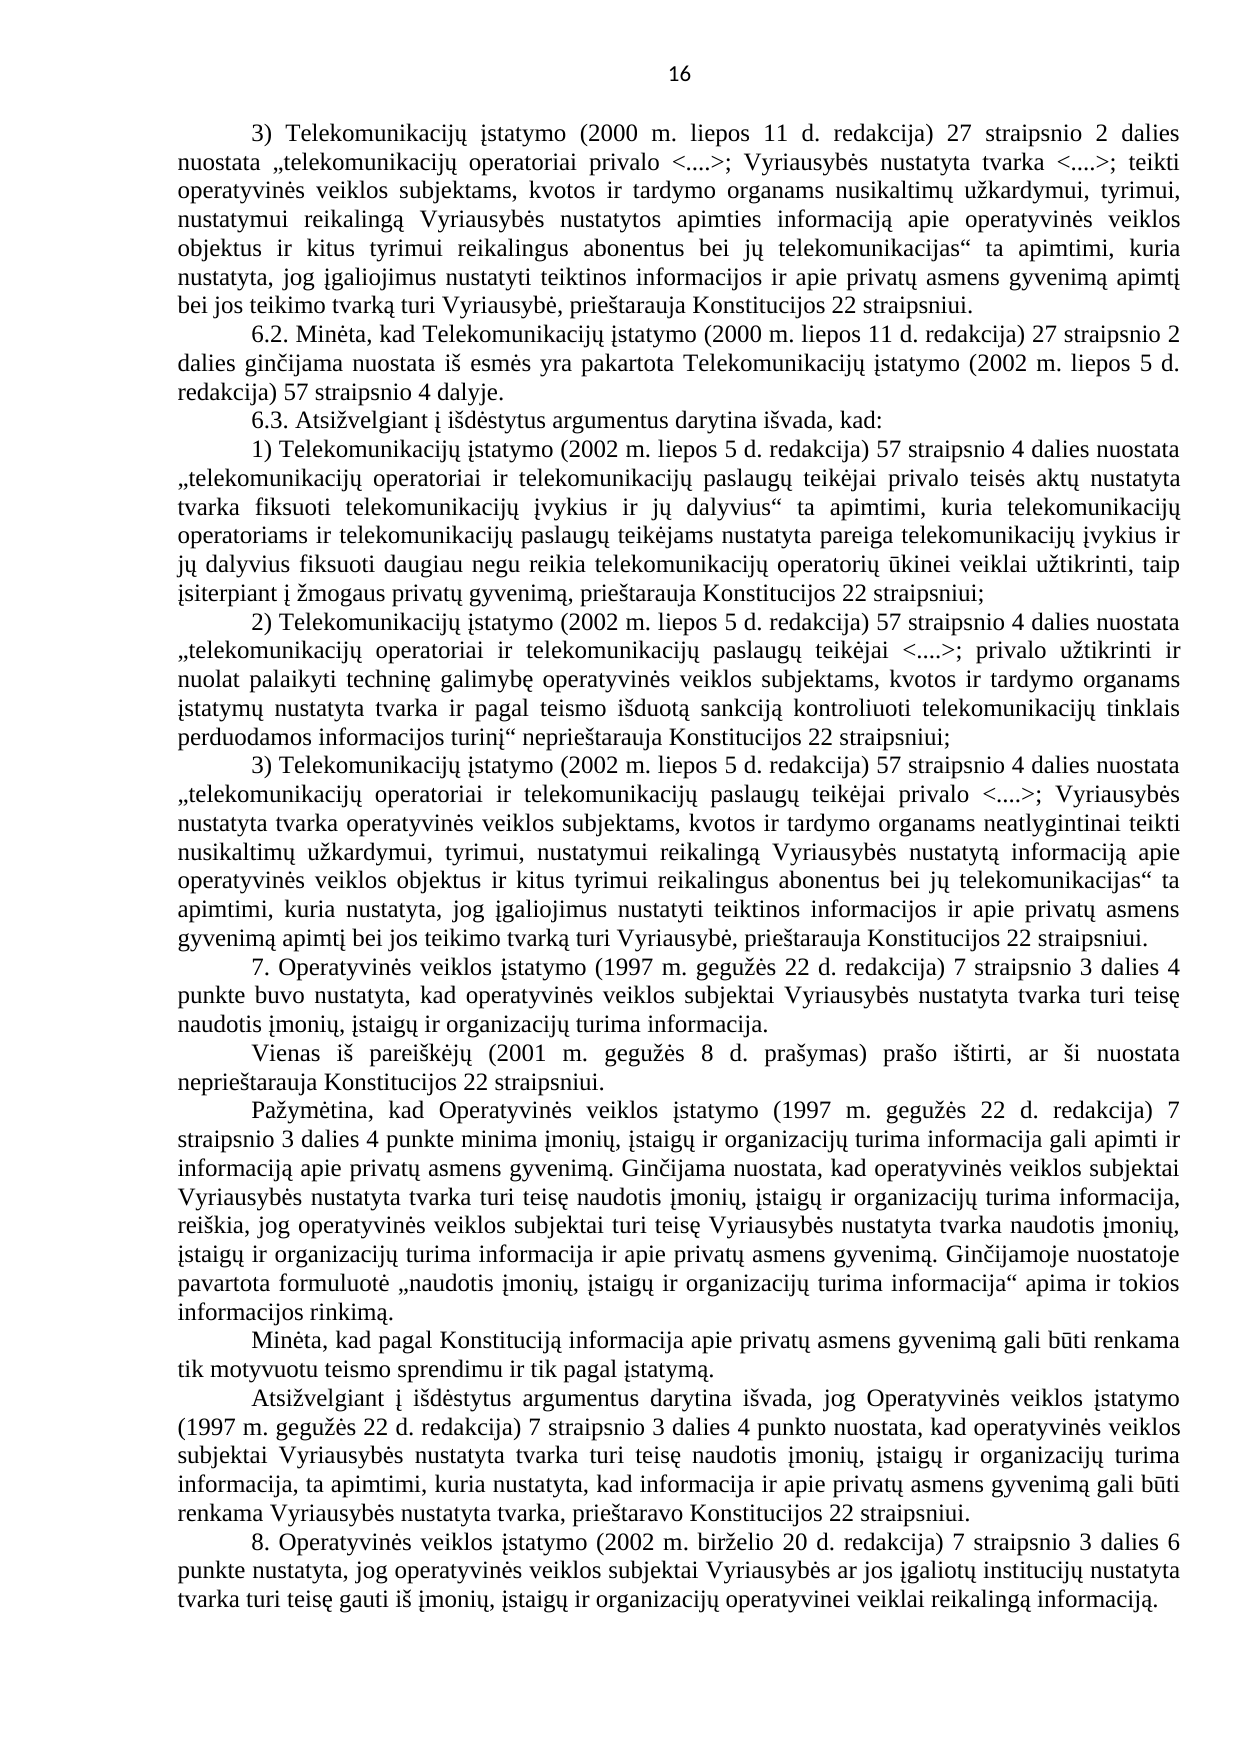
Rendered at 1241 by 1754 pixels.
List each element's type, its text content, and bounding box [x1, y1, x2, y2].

text 6.2. Minėta, kad Telekomunikacijų įstatymo (2000 m. liepos 11 d. redakcija) 27 straipsnio 2 dalies ginčijama nuostata iš esmės yra pakartota Telekomunikacijų įstatymo (2002 m. liepos 5 d. redakcija) 57 straipsnio 4 dalyje. [177, 319, 1181, 406]
text 1) Telekomunikacijų įstatymo (2002 m. liepos 5 d. redakcija) 57 straipsnio 4 dalies nuostata „telekomunikacijų operatoriai ir telekomunikacijų paslaugų teikėjai privalo teisės aktų nustatyta tvarka fiksuoti telekomunikacijų įvykius ir jų dalyvius“ ta apimtimi, kuria telekomunikacijų operatoriams ir telekomunikacijų paslaugų teikėjams nustatyta pareiga telekomunikacijų įvykius ir jų dalyvius fiksuoti daugiau negu reikia telekomunikacijų operatorių ūkinei veiklai užtikrinti, taip įsiterpiant į žmogaus privatų gyvenimą, prieštarauja Konstitucijos 22 straipsniui; [177, 434, 1181, 607]
text 8. Operatyvinės veiklos įstatymo (2002 m. birželio 20 d. redakcija) 7 straipsnio 3 dalies 6 punkte nustatyta, jog operatyvinės veiklos subjektai Vyriausybės ar jos įgaliotų institucijų nustatyta tvarka turi teisę gauti iš įmonių, įstaigų ir organizacijų operatyvinei veiklai reikalingą informaciją. [177, 1527, 1181, 1613]
text 2) Telekomunikacijų įstatymo (2002 m. liepos 5 d. redakcija) 57 straipsnio 4 dalies nuostata „telekomunikacijų operatoriai ir telekomunikacijų paslaugų teikėjai <....>; privalo užtikrinti ir nuolat palaikyti techninę galimybę operatyvinės veiklos subjektams, kvotos ir tardymo organams įstatymų nustatyta tvarka ir pagal teismo išduotą sankciją kontroliuoti telekomunikacijų tinklais perduodamos informacijos turinį“ neprieštarauja Konstitucijos 22 straipsniui; [177, 607, 1181, 751]
text 7. Operatyvinės veiklos įstatymo (1997 m. gegužės 22 d. redakcija) 7 straipsnio 3 dalies 4 punkte buvo nustatyta, kad operatyvinės veiklos subjektai Vyriausybės nustatyta tvarka turi teisę naudotis įmonių, įstaigų ir organizacijų turima informacija. [177, 952, 1181, 1038]
text 6.3. Atsižvelgiant į išdėstytus argumentus darytina išvada, kad: [177, 406, 1181, 434]
text Minėta, kad pagal Konstituciją informacija apie privatų asmens gyvenimą gali būti renkama tik motyvuotu teismo sprendimu ir tik pagal įstatymą. [177, 1326, 1181, 1383]
text Atsižvelgiant į išdėstytus argumentus darytina išvada, jog Operatyvinės veiklos įstatymo (1997 m. gegužės 22 d. redakcija) 7 straipsnio 3 dalies 4 punkto nuostata, kad operatyvinės veiklos subjektai Vyriausybės nustatyta tvarka turi teisę naudotis įmonių, įstaigų ir organizacijų turima informacija, ta apimtimi, kuria nustatyta, kad informacija ir apie privatų asmens gyvenimą gali būti renkama Vyriausybės nustatyta tvarka, prieštaravo Konstitucijos 22 straipsniui. [177, 1383, 1181, 1527]
text 3) Telekomunikacijų įstatymo (2000 m. liepos 11 d. redakcija) 27 straipsnio 2 dalies nuostata „telekomunikacijų operatoriai privalo <....>; Vyriausybės nustatyta tvarka <....>; teikti operatyvinės veiklos subjektams, kvotos ir tardymo organams nusikaltimų užkardymui, tyrimui, nustatymui reikalingą Vyriausybės nustatytos apimties informaciją apie operatyvinės veiklos objektus ir kitus tyrimui reikalingus abonentus bei jų telekomunikacijas“ ta apimtimi, kuria nustatyta, jog įgaliojimus nustatyti teiktinos informacijos ir apie privatų asmens gyvenimą apimtį bei jos teikimo tvarką turi Vyriausybė, prieštarauja Konstitucijos 22 straipsniui. [177, 118, 1181, 319]
text 3) Telekomunikacijų įstatymo (2002 m. liepos 5 d. redakcija) 57 straipsnio 4 dalies nuostata „telekomunikacijų operatoriai ir telekomunikacijų paslaugų teikėjai privalo <....>; Vyriausybės nustatyta tvarka operatyvinės veiklos subjektams, kvotos ir tardymo organams neatlygintinai teikti nusikaltimų užkardymui, tyrimui, nustatymui reikalingą Vyriausybės nustatytą informaciją apie operatyvinės veiklos objektus ir kitus tyrimui reikalingus abonentus bei jų telekomunikacijas“ ta apimtimi, kuria nustatyta, jog įgaliojimus nustatyti teiktinos informacijos ir apie privatų asmens gyvenimą apimtį bei jos teikimo tvarką turi Vyriausybė, prieštarauja Konstitucijos 22 straipsniui. [177, 751, 1181, 952]
text Vienas iš pareiškėjų (2001 m. gegužės 8 d. prašymas) prašo ištirti, ar ši nuostata neprieštarauja Konstitucijos 22 straipsniui. [177, 1038, 1181, 1096]
text Pažymėtina, kad Operatyvinės veiklos įstatymo (1997 m. gegužės 22 d. redakcija) 7 straipsnio 3 dalies 4 punkte minima įmonių, įstaigų ir organizacijų turima informacija gali apimti ir informaciją apie privatų asmens gyvenimą. Ginčijama nuostata, kad operatyvinės veiklos subjektai Vyriausybės nustatyta tvarka turi teisę naudotis įmonių, įstaigų ir organizacijų turima informacija, reiškia, jog operatyvinės veiklos subjektai turi teisę Vyriausybės nustatyta tvarka naudotis įmonių, įstaigų ir organizacijų turima informacija ir apie privatų asmens gyvenimą. Ginčijamoje nuostatoje pavartota formuluotė „naudotis įmonių, įstaigų ir organizacijų turima informacija“ apima ir tokios informacijos rinkimą. [177, 1096, 1181, 1326]
